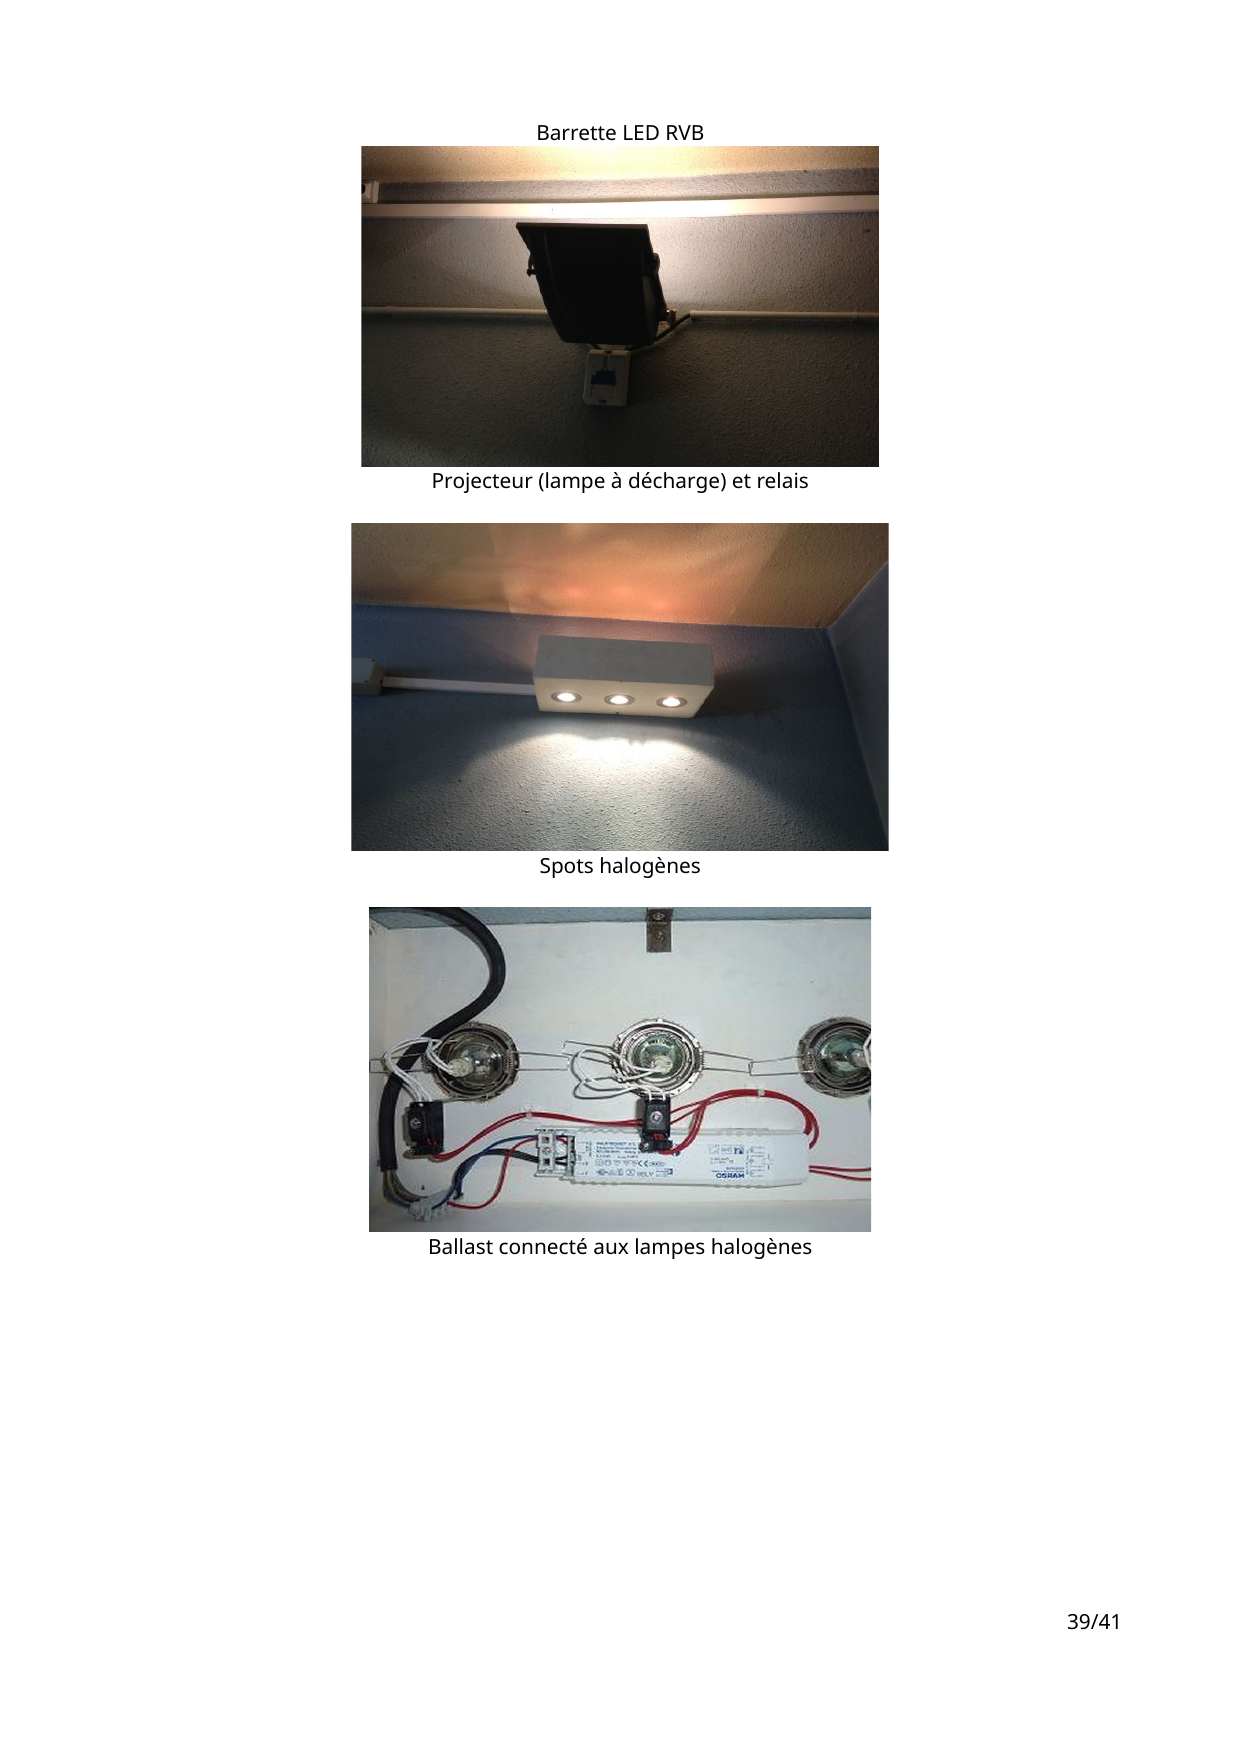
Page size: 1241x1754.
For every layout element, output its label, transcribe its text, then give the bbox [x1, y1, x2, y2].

text Projecteur (lampe à décharge) et relais [118, 147, 1122, 495]
text Barrette LED RVB [118, 118, 1122, 147]
picture [351, 523, 889, 851]
picture [369, 907, 872, 1232]
text Spots halogènes [118, 523, 1122, 879]
picture [361, 146, 879, 467]
text Ballast connecté aux lampes halogènes [118, 908, 1122, 1260]
